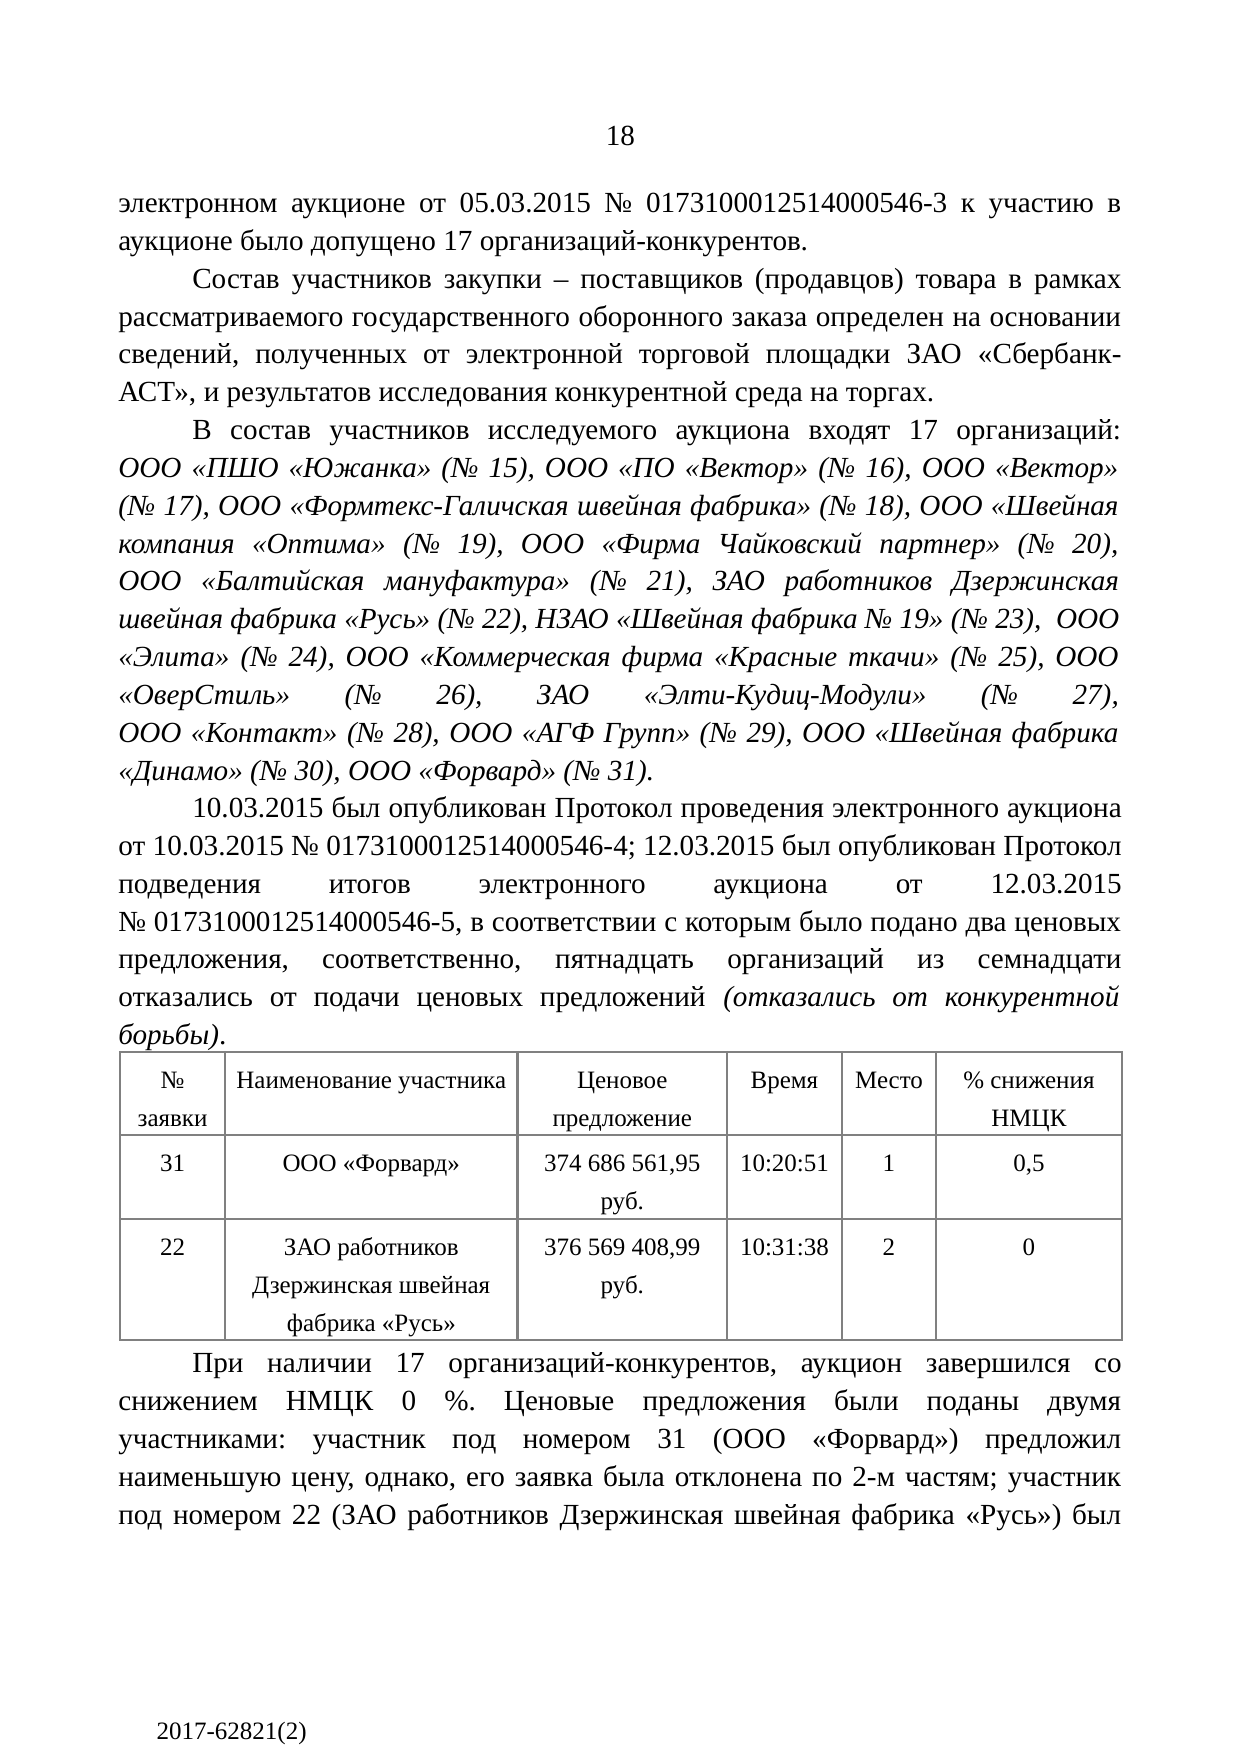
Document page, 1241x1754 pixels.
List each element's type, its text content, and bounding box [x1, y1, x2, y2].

table_cell 0 [937, 1220, 1121, 1339]
table_cell ЗАО работников Дзержинская швейная фабрика «Русь» [226, 1220, 516, 1339]
table_cell 0,5 [937, 1136, 1121, 1218]
table_header Место [843, 1053, 935, 1134]
table_cell 376 569 408,99 руб. [519, 1220, 726, 1339]
table_cell 31 [121, 1136, 224, 1218]
table_header Наименование участника [226, 1053, 516, 1134]
text 10.03.2015 был опубликован Протокол проведения электронного аукциона от 10.03.2015 № 0173100012514000546-4; 12.03.2015 был опубликован Протокол подведения итогов электронного аукциона от 12.03.2015 № 0173100012514000546-5, в соответствии с которым было подано два ценовых предложения, соответственно, пятнадцать организаций из семнадцати отказались от подачи ценовых предложений (отказались от конкурентной борьбы). [118, 786, 1122, 1051]
table_header Ценовое предложение [519, 1053, 726, 1134]
table_cell ООО «Форвард» [226, 1136, 516, 1218]
table_cell 22 [121, 1220, 224, 1339]
text Состав участников закупки – поставщиков (продавцов) товара в рамках рассматриваемого государственного оборонного заказа определен на основании сведений, полученных от электронной торговой площадки ЗАО «Сбербанк-АСТ», и результатов исследования конкурентной среда на торгах. [118, 257, 1122, 408]
table_header Время [728, 1053, 841, 1134]
text При наличии 17 организаций-конкурентов, аукцион завершился со снижением НМЦК 0 %. Ценовые предложения были поданы двумя участниками: участник под номером 31 (ООО «Форвард») предложил наименьшую цену, однако, его заявка была отклонена по 2-м частям; участник под номером 22 (ЗАО работников Дзержинская швейная фабрика «Русь») был [118, 1341, 1122, 1530]
table_cell 10:20:51 [728, 1136, 841, 1218]
table_cell 10:31:38 [728, 1220, 841, 1339]
text электронном аукционе от 05.03.2015 № 0173100012514000546-3 к участию в аукционе было допущено 17 организаций-конкурентов. [118, 181, 1122, 257]
table_cell 1 [843, 1136, 935, 1218]
table_cell 2 [843, 1220, 935, 1339]
table_cell 374 686 561,95 руб. [519, 1136, 726, 1218]
text В состав участников исследуемого аукциона входят 17 организаций: ООО «ПШО «Южанка» (№ 15), ООО «ПО «Вектор» (№ 16), ООО «Вектор» (№ 17), ООО «Формтекс-Галичская швейная фабрика» (№ 18), ООО «Швейная компания «Оптима» (№ 19), ООО «Фирма Чайковский партнер» (№ 20), ООО «Балтийская мануфактура» (№ 21), ЗАО работников Дзержинская швейная фабрика «Русь» (№ 22), НЗАО «Швейная фабрика № 19» (№ 23), ООО «Элита» (№ 24), ООО «Коммерческая фирма «Красные ткачи» (№ 25), ООО «ОверСтиль» (№ 26), ЗАО «Элти-Кудиц-Модули» (№ 27), ООО «Контакт» (№ 28), ООО «АГФ Групп» (№ 29), ООО «Швейная фабрика «Динамо» (№ 30), ООО «Форвард» (№ 31). [118, 408, 1122, 786]
table_header № заявки [121, 1053, 224, 1134]
table_header % снижения НМЦК [937, 1053, 1121, 1134]
